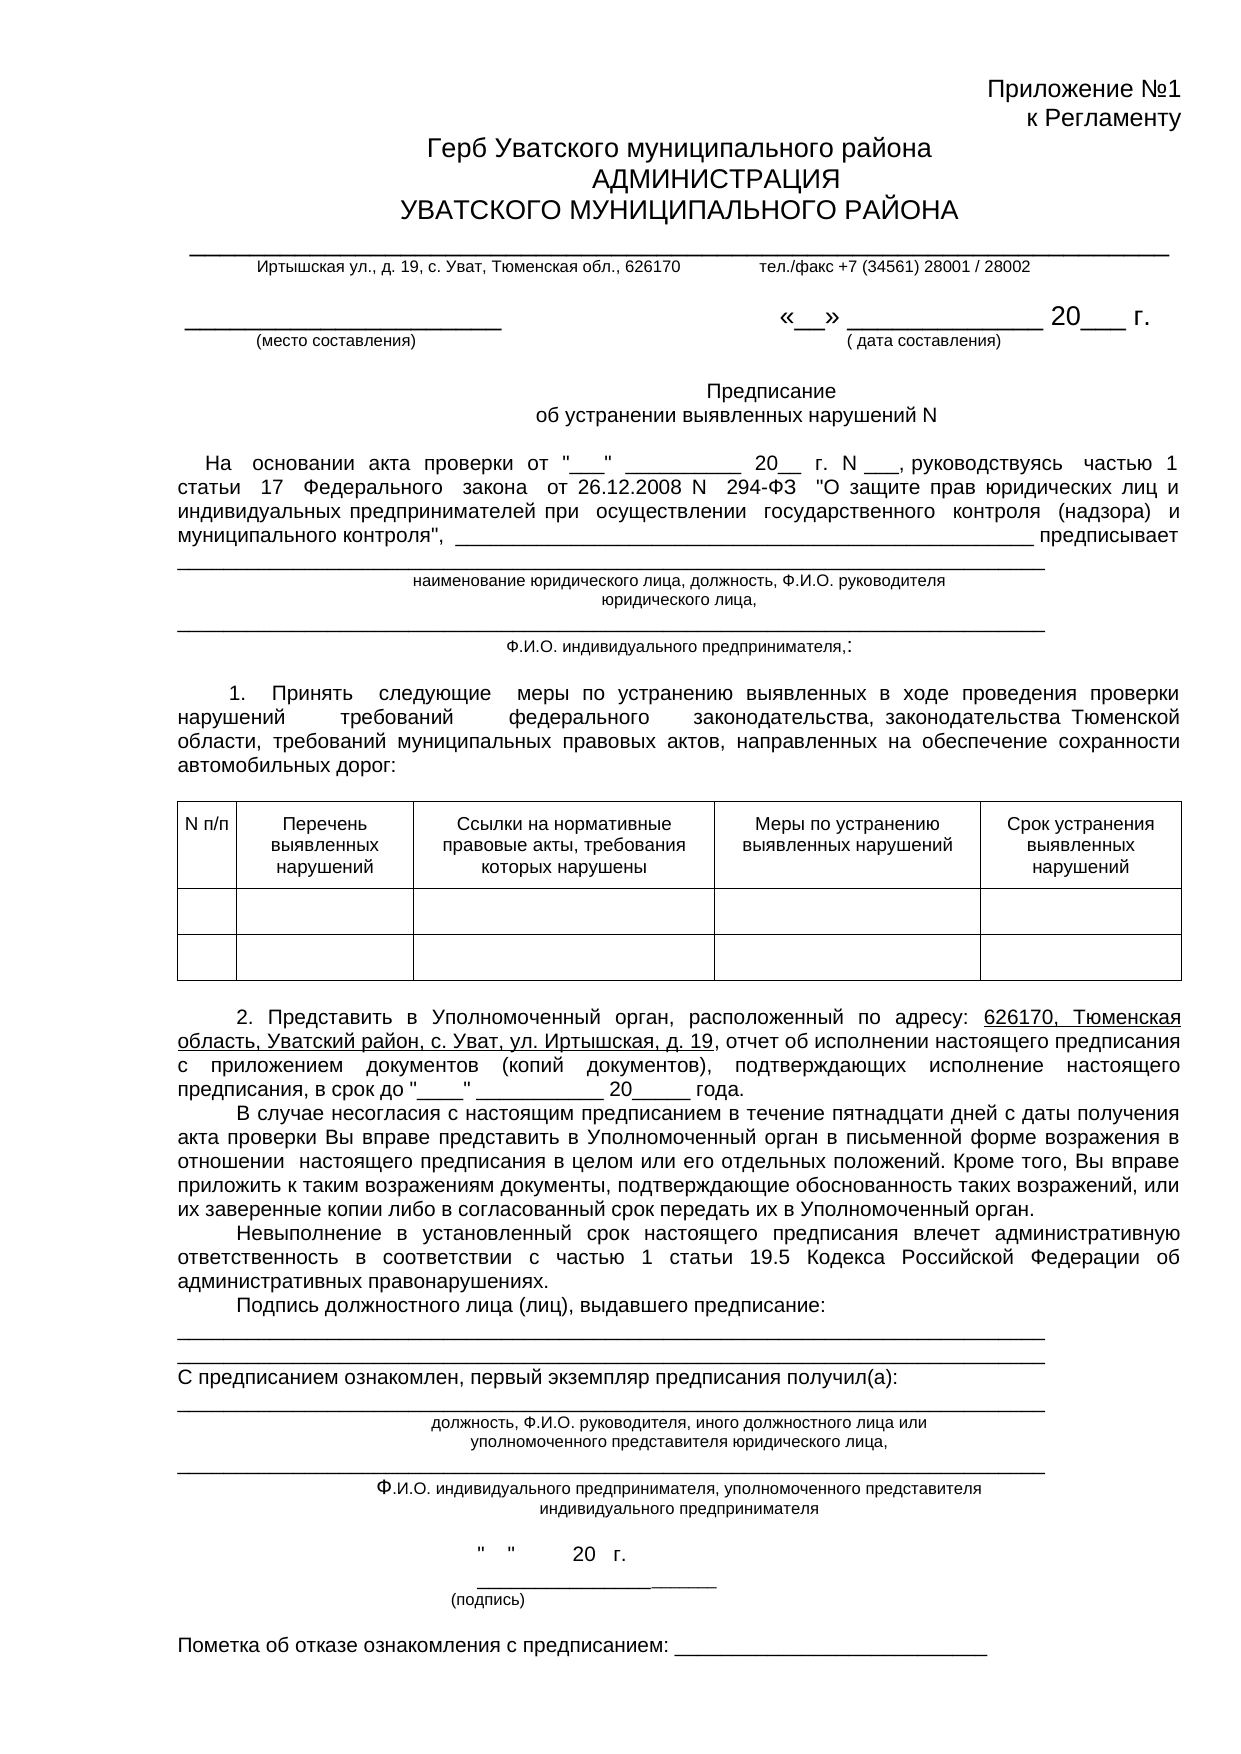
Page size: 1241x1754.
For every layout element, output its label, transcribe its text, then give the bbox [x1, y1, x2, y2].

text Предписание [177, 379, 1181, 403]
table_cell [178, 935, 236, 980]
text 2. Представить в Уполномоченный орган, расположенный по адресу: 626170, Тюменская область, Уватский район, с. Уват, ул. Иртышская, д. 19, отчет об исполнении настоящего предписания с приложением документов (копий документов), подтверждающих исполнение настоящего предписания, в срок до "____" ___________ 20_____ года. [177, 1005, 1181, 1101]
text " " 20 г. [177, 1542, 1181, 1566]
text Невыполнение в установленный срок настоящего предписания влечет административную ответственность в соответствии с частью 1 статьи 19.5 Кодекса Российской Федерации об административных правонарушениях. [177, 1221, 1181, 1293]
table_cell [178, 889, 236, 934]
table_cell [981, 889, 1181, 934]
text ___________________________________________________________________________ [177, 1317, 1181, 1341]
table_cell [414, 935, 714, 980]
text С предписанием ознакомлен, первый экземпляр предписания получил(а): [177, 1364, 1181, 1388]
text Ф.И.О. индивидуального предпринимателя,: [177, 633, 1181, 657]
text Герб Уватского муниципального района [177, 132, 1181, 163]
text ___________________________________________________________________________ [177, 1341, 1181, 1364]
text (подпись) [177, 1590, 1181, 1609]
text к Регламенту [177, 103, 1181, 132]
text Пометка об отказе ознакомления с предписанием: ___________________________ [177, 1633, 1181, 1657]
text ______________________ [177, 1566, 1181, 1590]
text АДМИНИСТРАЦИЯ УВАТСКОГО МУНИЦИПАЛЬНОГО РАЙОНА _________________________________________________________________ [177, 163, 1181, 257]
text уполномоченного представителя юридического лица, [177, 1432, 1181, 1451]
table_cell [981, 935, 1181, 980]
text юридического лица, [177, 590, 1181, 609]
table_cell [715, 889, 980, 934]
text Ф.И.О. индивидуального предпринимателя, уполномоченного представителя [177, 1475, 1181, 1499]
text 1. Принять следующие меры по устранению выявленных в ходе проведения проверки нарушений требований федерального законодательства, законодательства Тюменской области, требований муниципальных правовых актов, направленных на обеспечение сохранности автомобильных дорог: [177, 681, 1181, 777]
table_header Ссылки на нормативные правовые акты, требования которых нарушены [414, 802, 714, 888]
text Приложение №1 [177, 74, 1181, 103]
table_cell [414, 889, 714, 934]
text ___________________________________________________________________________ [177, 609, 1181, 633]
table_header Перечень выявленных нарушений [237, 802, 413, 888]
text ___________________________________________________________________________ [177, 1388, 1181, 1412]
text Подпись должностного лица (лиц), выдавшего предписание: [177, 1293, 1181, 1317]
text В случае несогласия с настоящим предписанием в течение пятнадцати дней с даты получения акта проверки Вы вправе представить в Уполномоченный орган в письменной форме возражения в отношении настоящего предписания в целом или его отдельных положений. Кроме того, Вы вправе приложить к таким возражениям документы, подтверждающие обоснованность таких возражений, или их заверенные копии либо в согласованный срок передать их в Уполномоченный орган. [177, 1101, 1181, 1221]
text об устранении выявленных нарушений N [177, 403, 1181, 427]
text На основании акта проверки от "___" __________ 20__ г. N ___, руководствуясь частью 1 статьи 17 Федерального закона от 26.12.2008 N 294-ФЗ "О защите прав юридических лиц и индивидуальных предпринимателей при осуществлении государственного контроля (надзора) и муниципального контроля", __________________________________________________ предписывает [177, 451, 1181, 547]
text (место составления) ( дата составления) [177, 331, 1181, 350]
text индивидуального предпринимателя [177, 1499, 1181, 1518]
table_cell [715, 935, 980, 980]
table_cell [237, 935, 413, 980]
table_cell [237, 889, 413, 934]
table_header Меры по устранению выявленных нарушений [715, 802, 980, 888]
text наименование юридического лица, должность, Ф.И.О. руководителя [177, 571, 1181, 590]
text Иртышская ул., д. 19, с. Уват, Тюменская обл., 626170 тел./факс +7 (34561) 28001 / 28002 [177, 257, 1181, 276]
text _____________________ «__» _____________ 20___ г. [177, 300, 1181, 331]
text ___________________________________________________________________________ [177, 1451, 1181, 1475]
table_header N п/п [178, 802, 236, 888]
table_header Срок устранения выявленных нарушений [981, 802, 1181, 888]
text ___________________________________________________________________________ [177, 547, 1181, 571]
text должность, Ф.И.О. руководителя, иного должностного лица или [177, 1412, 1181, 1432]
